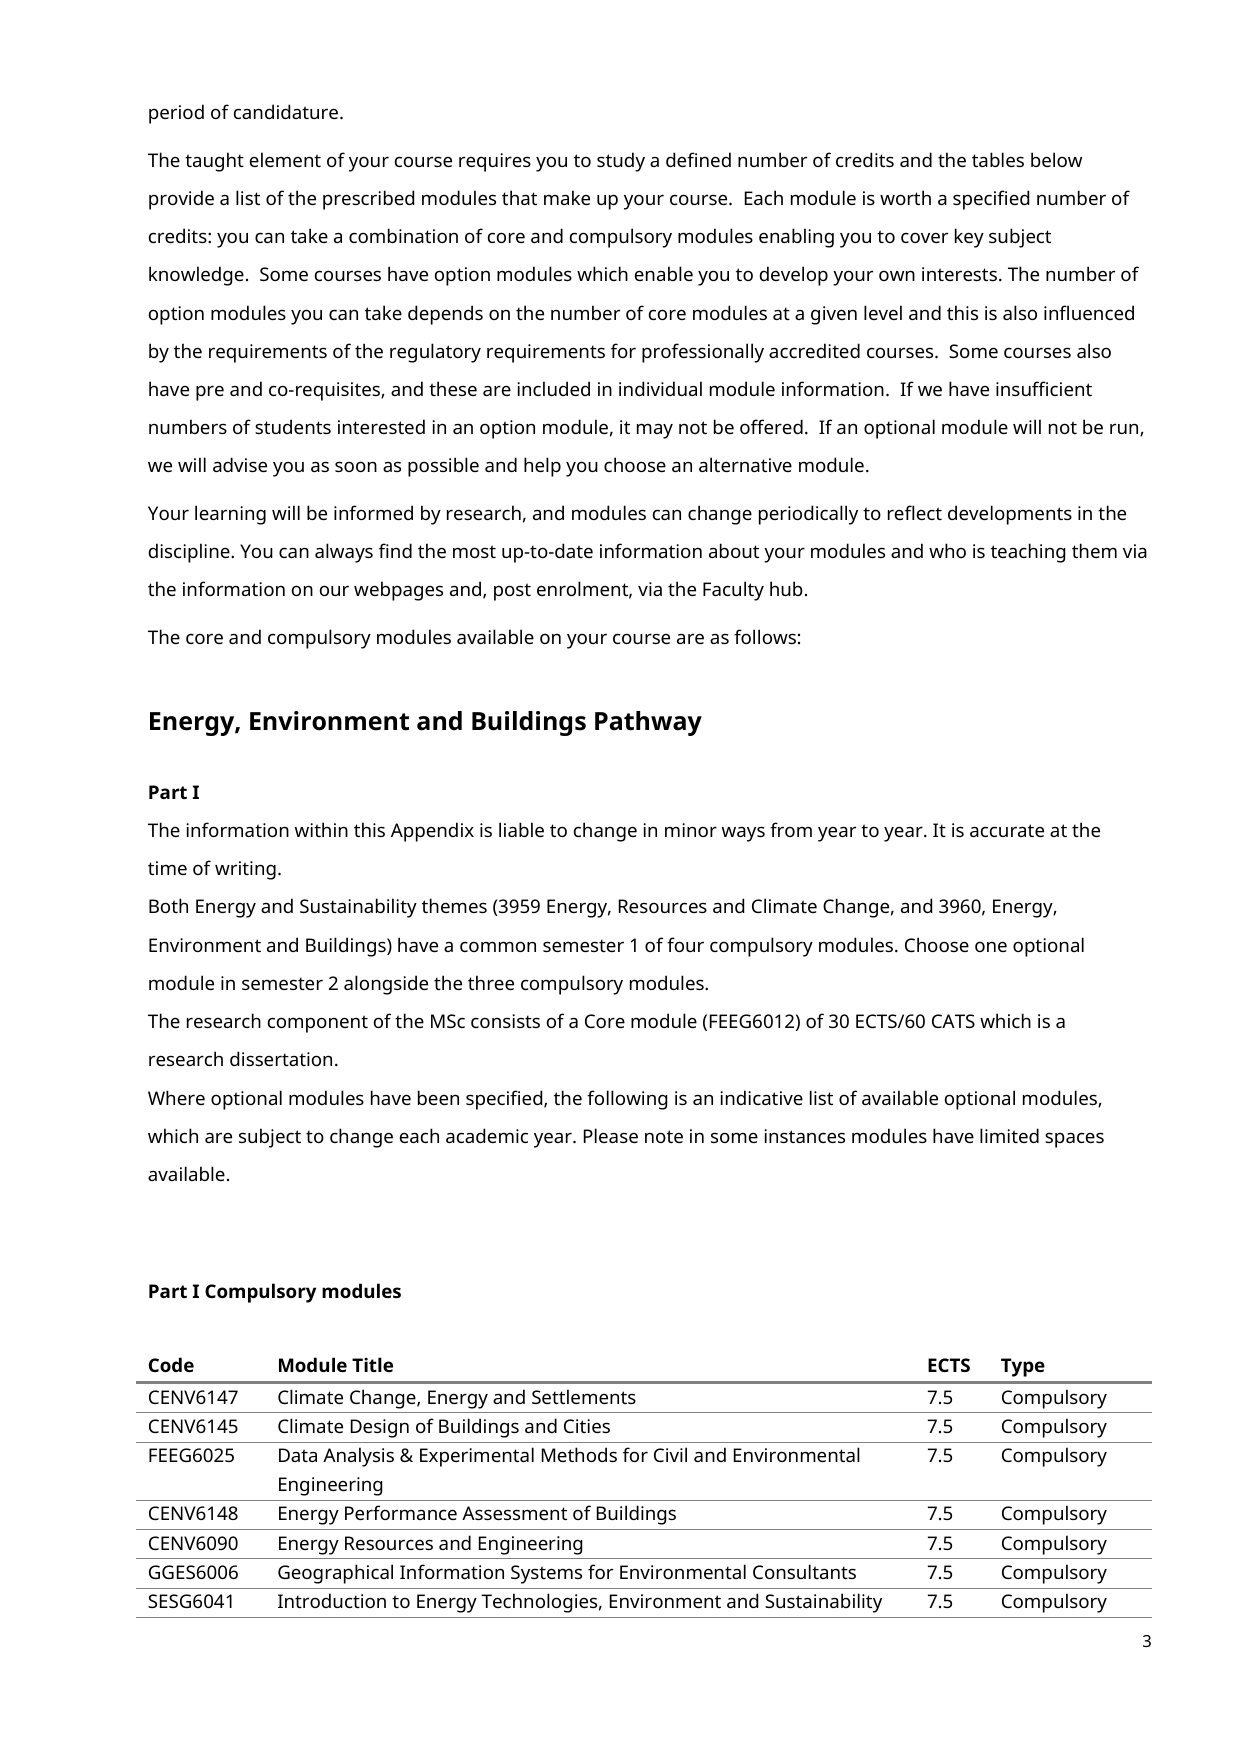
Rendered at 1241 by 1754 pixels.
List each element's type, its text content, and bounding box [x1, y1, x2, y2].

table_cell Compulsory [989, 1384, 1152, 1412]
table_cell Part I The information within this Appendix is liable to change in minor ways from year to year. It is accurate at the time of writing. Both Energy and Sustainability themes (3959 Energy, Resources and Climate Change, and 3960, Energy, Environment and Buildings) have a common semester 1 of four compulsory modules. Choose one optional module in semester 2 alongside the three compulsory modules. The research component of the MSc consists of a Core module (FEEG6012) of 30 ECTS/60 CATS which is a research dissertation. Where optional modules have been specified, the following is an indicative list of available optional modules, which are subject to change each academic year. Please note in some instances modules have limited spaces available. [136, 741, 1152, 1240]
table_cell FEEG6025 [136, 1443, 266, 1499]
table_cell Compulsory [989, 1413, 1152, 1442]
table_cell Energy Resources and Engineering [266, 1530, 916, 1558]
table_cell 7.5 [916, 1559, 989, 1587]
text The taught element of your course requires you to study a defined number of credits and the tables below provide a list of the prescribed modules that make up your course. Each module is worth a specified number of credits: you can take a combination of core and compulsory modules enabling you to cover key subject knowledge. Some courses have option modules which enable you to develop your own interests. The number of option modules you can take depends on the number of core modules at a given level and this is also influenced by the requirements of the regulatory requirements for professionally accredited courses. Some courses also have pre and co-requisites, and these are included in individual module information. If we have insufficient numbers of students interested in an option module, it may not be offered. If an optional module will not be run, we will advise you as soon as possible and help you choose an alternative module. [148, 147, 1152, 478]
table_cell Compulsory [989, 1559, 1152, 1587]
table_cell Climate Change, Energy and Settlements [266, 1384, 916, 1412]
table_cell Part I Compulsory modules [136, 1240, 1152, 1353]
table_cell ECTS [916, 1353, 989, 1381]
table_cell Compulsory [989, 1501, 1152, 1529]
table_cell GGES6006 [136, 1559, 266, 1587]
table_cell Code [136, 1353, 266, 1381]
table_cell Type [989, 1353, 1152, 1381]
table_cell Compulsory [989, 1530, 1152, 1558]
table_cell 7.5 [916, 1384, 989, 1412]
table_cell Energy Performance Assessment of Buildings [266, 1501, 916, 1529]
table_cell Geographical Information Systems for Environmental Consultants [266, 1559, 916, 1587]
table_cell 7.5 [916, 1589, 989, 1617]
table_cell 7.5 [916, 1530, 989, 1558]
table_cell Module Title [266, 1353, 916, 1381]
table_cell Introduction to Energy Technologies, Environment and Sustainability [266, 1589, 916, 1617]
table_header Energy, Environment and Buildings Pathway [136, 672, 1152, 741]
text The core and compulsory modules available on your course are as follows: [148, 624, 1152, 650]
table_cell Compulsory [989, 1443, 1152, 1499]
text Your learning will be informed by research, and modules can change periodically to reflect developments in the discipline. You can always find the most up-to-date information about your modules and who is teaching them via the information on our webpages and, post enrolment, via the Faculty hub. [148, 500, 1152, 602]
table_cell SESG6041 [136, 1589, 266, 1617]
table_cell CENV6147 [136, 1384, 266, 1412]
table_cell Data Analysis & Experimental Methods for Civil and Environmental Engineering [266, 1443, 916, 1499]
table_cell Climate Design of Buildings and Cities [266, 1413, 916, 1442]
table_cell Compulsory [989, 1589, 1152, 1617]
text period of candidature. [148, 99, 1152, 125]
table_cell CENV6090 [136, 1530, 266, 1558]
table_cell CENV6145 [136, 1413, 266, 1442]
table_cell CENV6148 [136, 1501, 266, 1529]
table_cell 7.5 [916, 1443, 989, 1499]
table_cell 7.5 [916, 1501, 989, 1529]
table_cell 7.5 [916, 1413, 989, 1442]
